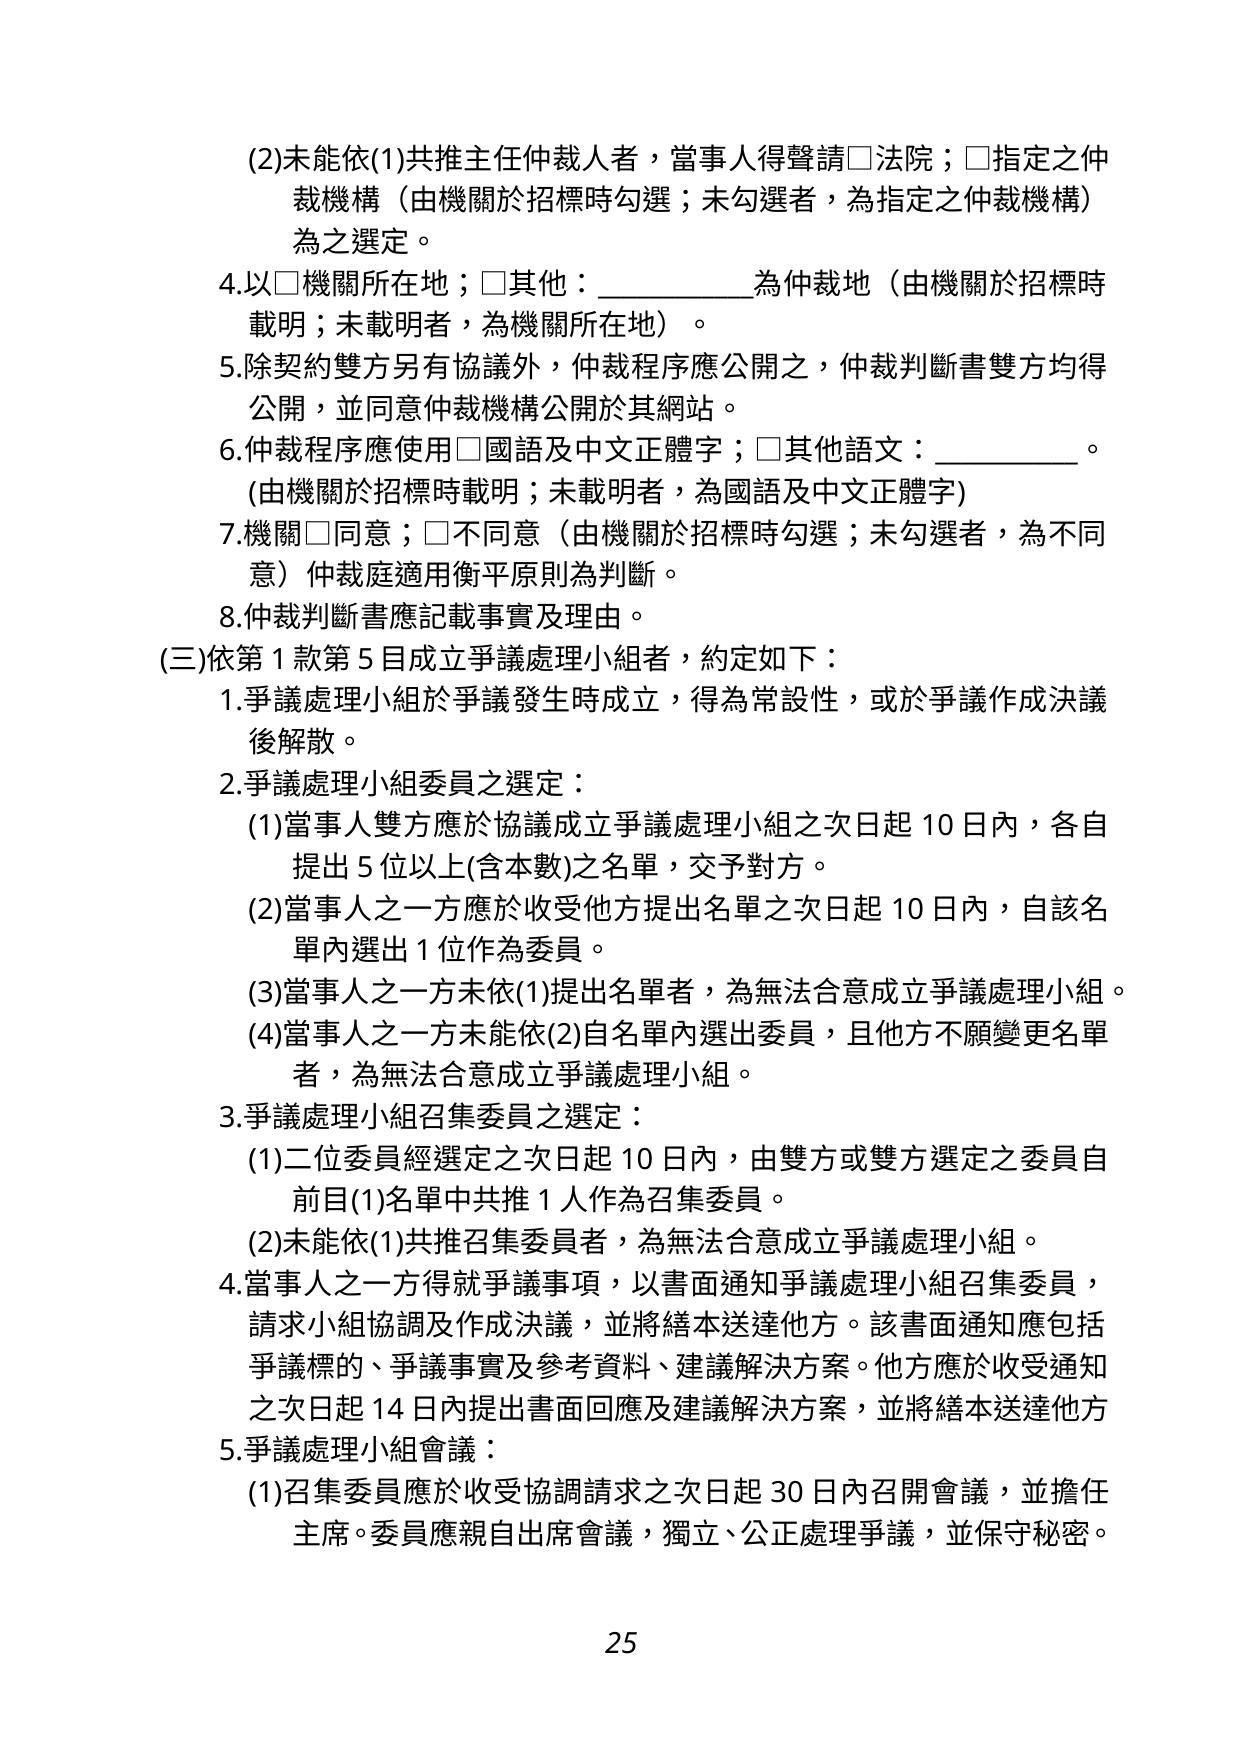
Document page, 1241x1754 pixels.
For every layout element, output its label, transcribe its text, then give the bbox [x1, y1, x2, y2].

text (1)召集委員應於收受協調請求之次日起30日內召開會議，並擔任主席。委員應親自出席會議，獨立、公正處理爭議，並保守秘密。 [248, 1469, 1110, 1552]
text (2)未能依(1)共推主任仲裁人者，當事人得聲請□法院；□指定之仲裁機構（由機關於招標時勾選；未勾選者，為指定之仲裁機構）為之選定。 [248, 136, 1110, 261]
text (2)當事人之一方應於收受他方提出名單之次日起10日內，自該名單內選出1位作為委員。 [248, 886, 1110, 969]
text 2.爭議處理小組委員之選定： [218, 761, 1108, 802]
text (1)當事人雙方應於協議成立爭議處理小組之次日起10日內，各自提出5位以上(含本數)之名單，交予對方。 [248, 802, 1110, 886]
text 4.當事人之一方得就爭議事項，以書面通知爭議處理小組召集委員，請求小組協調及作成決議，並將繕本送達他方。該書面通知應包括爭議標的、爭議事實及參考資料、建議解決方案。他方應於收受通知之次日起14日內提出書面回應及建議解決方案，並將繕本送達他方。 [218, 1261, 1108, 1427]
text 5.除契約雙方另有協議外，仲裁程序應公開之，仲裁判斷書雙方均得公開，並同意仲裁機構公開於其網站。 [218, 344, 1108, 427]
text (4)當事人之一方未能依(2)自名單內選出委員，且他方不願變更名單者，為無法合意成立爭議處理小組。 [248, 1011, 1110, 1094]
text 1.爭議處理小組於爭議發生時成立，得為常設性，或於爭議作成決議後解散。 [218, 677, 1108, 761]
text (2)未能依(1)共推召集委員者，為無法合意成立爭議處理小組。 [248, 1219, 1110, 1261]
text (1)二位委員經選定之次日起10日內，由雙方或雙方選定之委員自前目(1)名單中共推1人作為召集委員。 [248, 1136, 1110, 1219]
text 7.機關□同意；□不同意（由機關於招標時勾選；未勾選者，為不同意）仲裁庭適用衡平原則為判斷。 [218, 511, 1108, 594]
text 8.仲裁判斷書應記載事實及理由。 [218, 594, 1108, 636]
text (3)當事人之一方未依(1)提出名單者，為無法合意成立爭議處理小組。 [248, 969, 1110, 1011]
text 5.爭議處理小組會議： [218, 1427, 1108, 1469]
text 6.仲裁程序應使用□國語及中文正體字；□其他語文：___________。(由機關於招標時載明；未載明者，為國語及中文正體字) [218, 427, 1108, 511]
text (三)依第1款第5目成立爭議處理小組者，約定如下： [159, 636, 1110, 677]
text 3.爭議處理小組召集委員之選定： [218, 1094, 1108, 1136]
text 4.以□機關所在地；□其他：____________為仲裁地（由機關於招標時載明；未載明者，為機關所在地）。 [218, 261, 1108, 344]
